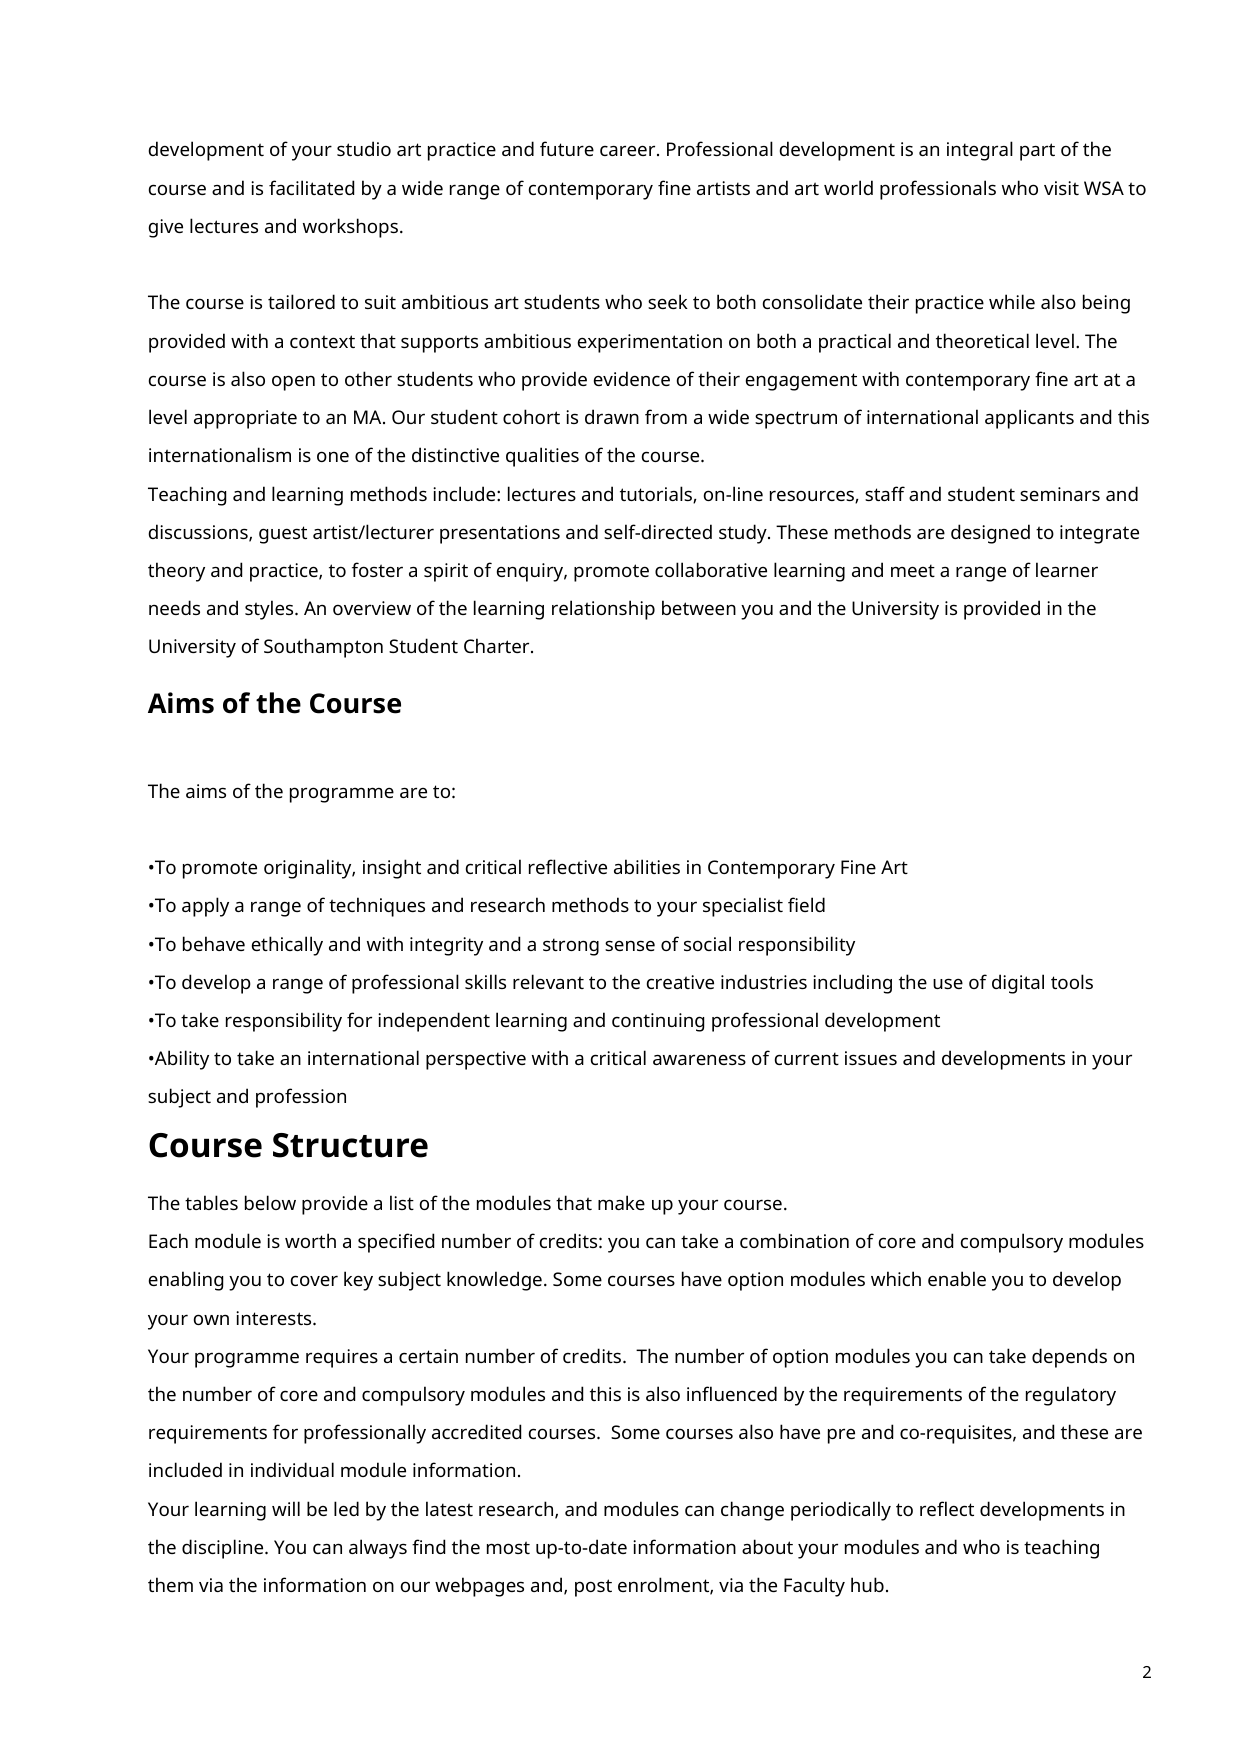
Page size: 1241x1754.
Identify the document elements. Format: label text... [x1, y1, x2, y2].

subtitle Course Structure [148, 1122, 1152, 1167]
text Each module is worth a specified number of credits: you can take a combination of core and compulsory modules enabling you to cover key subject knowledge. Some courses have option modules which enable you to develop your own interests. [148, 1228, 1152, 1330]
subtitle Aims of the Course [148, 684, 1152, 721]
text The aims of the programme are to: •To promote originality, insight and critical reflective abilities in Contemporary Fine Art •To apply a range of techniques and research methods to your specialist field •To behave ethically and with integrity and a strong sense of social responsibility •To develop a range of professional skills relevant to the creative industries including the use of digital tools •To take responsibility for independent learning and continuing professional development •Ability to take an international perspective with a critical awareness of current issues and developments in your subject and profession [148, 778, 1152, 1109]
text development of your studio art practice and future career. Professional development is an integral part of the course and is facilitated by a wide range of contemporary fine artists and art world professionals who visit WSA to give lectures and workshops. The course is tailored to suit ambitious art students who seek to both consolidate their practice while also being provided with a context that supports ambitious experimentation on both a practical and theoretical level. The course is also open to other students who provide evidence of their engagement with contemporary fine art at a level appropriate to an MA. Our student cohort is drawn from a wide spectrum of international applicants and this internationalism is one of the distinctive qualities of the course. Teaching and learning methods include: lectures and tutorials, on-line resources, staff and student seminars and discussions, guest artist/lecturer presentations and self-directed study. These methods are designed to integrate theory and practice, to foster a spirit of enquiry, promote collaborative learning and meet a range of learner needs and styles. An overview of the learning relationship between you and the University is provided in the University of Southampton Student Charter. [148, 137, 1152, 659]
text The tables below provide a list of the modules that make up your course. [148, 1190, 1152, 1216]
text Your programme requires a certain number of credits. The number of option modules you can take depends on the number of core and compulsory modules and this is also influenced by the requirements of the regulatory requirements for professionally accredited courses. Some courses also have pre and co-requisites, and these are included in individual module information. [148, 1343, 1152, 1483]
text Your learning will be led by the latest research, and modules can change periodically to reflect developments in the discipline. You can always find the most up-to-date information about your modules and who is teaching them via the information on our webpages and, post enrolment, via the Faculty hub. [148, 1496, 1152, 1598]
